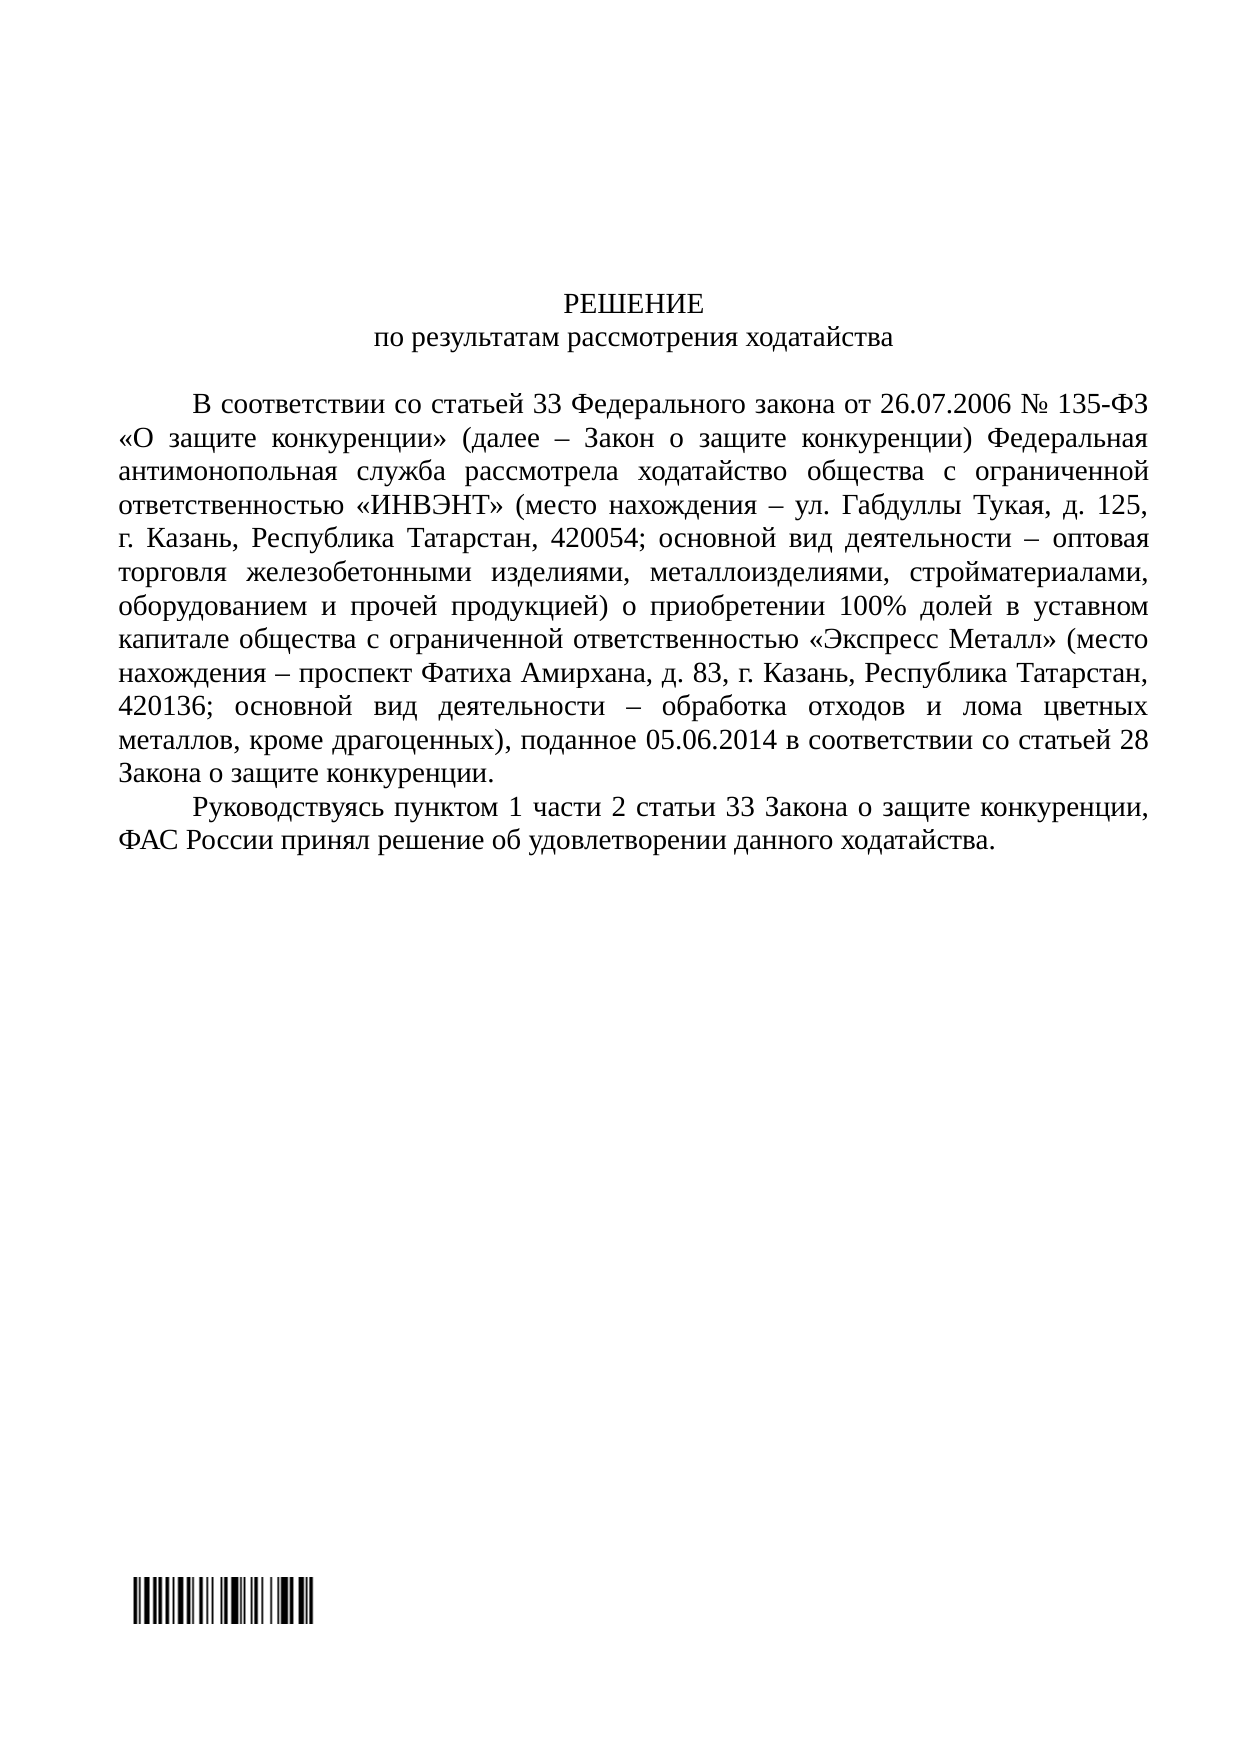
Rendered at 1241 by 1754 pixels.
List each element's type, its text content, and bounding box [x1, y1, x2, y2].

text РЕШЕНИЕ [118, 286, 1149, 319]
text В соответствии со статьей 33 Федерального закона от 26.07.2006 № 135-ФЗ «О защите конкуренции» (далее – Закон о защите конкуренции) Федеральная антимонопольная служба рассмотрела ходатайство общества с ограниченной ответственностью «ИНВЭНТ» (место нахождения – ул. Габдуллы Тукая, д. 125, г. Казань, Республика Татарстан, 420054; основной вид деятельности – оптовая торговля железобетонными изделиями, металлоизделиями, стройматериалами, оборудованием и прочей продукцией) о приобретении 100% долей в уставном капитале общества с ограниченной ответственностью «Экспресс Металл» (место нахождения – проспект Фатиха Амирхана, д. 83, г. Казань, Республика Татарстан, 420136; основной вид деятельности – обработка отходов и лома цветных металлов, кроме драгоценных), поданное 05.06.2014 в соответствии со статьей 28 Закона о защите конкуренции. [118, 386, 1149, 789]
picture [118, 1577, 331, 1624]
text по результатам рассмотрения ходатайства [118, 319, 1149, 353]
text Руководствуясь пунктом 1 части 2 статьи 33 Закона о защите конкуренции, ФАС России принял решение об удовлетворении данного ходатайства. [118, 789, 1149, 856]
